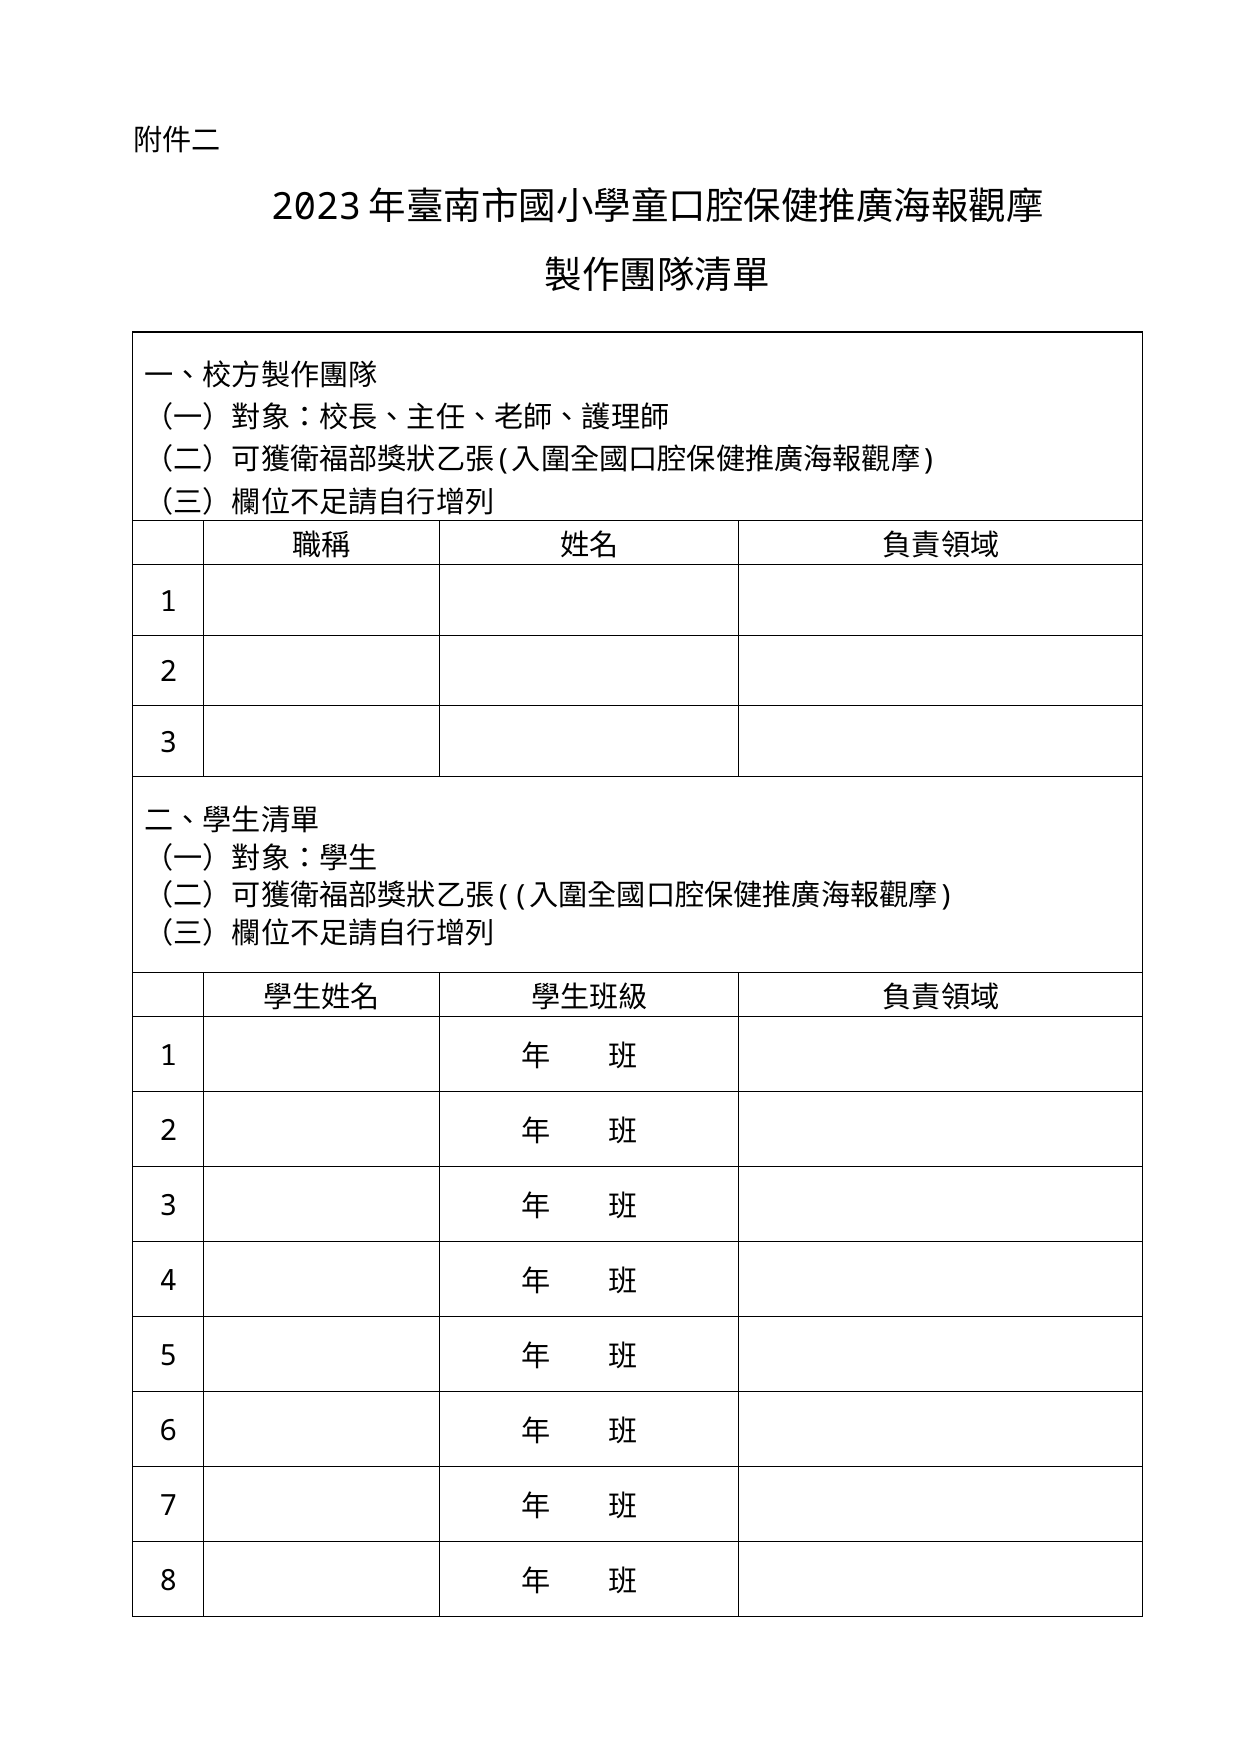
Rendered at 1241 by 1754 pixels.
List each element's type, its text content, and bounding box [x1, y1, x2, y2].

table_cell 6 [133, 1392, 203, 1466]
table_cell [204, 636, 439, 705]
table_cell 學生姓名 [204, 973, 439, 1016]
table_cell 1 [133, 1017, 203, 1091]
table_cell [204, 1167, 439, 1241]
table_cell 年 班 [440, 1167, 738, 1241]
table_cell [739, 1092, 1142, 1166]
table_cell 5 [133, 1317, 203, 1391]
table_cell 姓名 [440, 521, 738, 564]
table_cell [440, 636, 738, 705]
table_cell 3 [133, 1167, 203, 1241]
table_cell [739, 1392, 1142, 1466]
table_cell [204, 1242, 439, 1316]
table_cell [204, 1392, 439, 1466]
table_cell [204, 1542, 439, 1616]
table_cell [739, 1467, 1142, 1541]
table_cell 4 [133, 1242, 203, 1316]
table_cell 年 班 [440, 1092, 738, 1166]
table_cell [440, 565, 738, 634]
table_cell [204, 1317, 439, 1391]
table_cell 學生班級 [440, 973, 738, 1016]
table_cell [739, 1242, 1142, 1316]
table_cell 年 班 [440, 1017, 738, 1091]
text 2023年臺南市國小學童口腔保健推廣海報觀摩 [133, 179, 1181, 229]
table_cell 1 [133, 565, 203, 634]
table_cell [133, 521, 203, 564]
table_cell [739, 1542, 1142, 1616]
table_cell 3 [133, 706, 203, 776]
table_cell [739, 565, 1142, 634]
table_cell 負責領域 [739, 973, 1142, 1016]
table_cell 7 [133, 1467, 203, 1541]
table_cell 年 班 [440, 1542, 738, 1616]
table_cell 年 班 [440, 1317, 738, 1391]
table_cell [204, 706, 439, 776]
table_cell [739, 1017, 1142, 1091]
text 附件二 [133, 111, 1181, 161]
table_header 一、校方製作團隊 （一）對象：校長、主任、老師、護理師 （二）可獲衛福部獎狀乙張(入圍全國口腔保健推廣海報觀摩) （三）欄位不足請自行增列 [133, 333, 1142, 520]
table_cell 年 班 [440, 1467, 738, 1541]
table_cell [204, 1017, 439, 1091]
table_cell 年 班 [440, 1392, 738, 1466]
table_cell 年 班 [440, 1242, 738, 1316]
table_cell [133, 973, 203, 1016]
table_cell 二、學生清單 （一）對象：學生 （二）可獲衛福部獎狀乙張((入圍全國口腔保健推廣海報觀摩) （三）欄位不足請自行增列 [133, 777, 1142, 972]
table_cell [739, 706, 1142, 776]
table_cell [739, 636, 1142, 705]
table_cell 2 [133, 636, 203, 705]
table_cell [204, 1092, 439, 1166]
table_cell 8 [133, 1542, 203, 1616]
table_cell [739, 1317, 1142, 1391]
table_cell [204, 1467, 439, 1541]
table_cell [204, 565, 439, 634]
table_cell [440, 706, 738, 776]
table_cell 負責領域 [739, 521, 1142, 564]
table_cell 職稱 [204, 521, 439, 564]
text 製作團隊清單 [133, 248, 1181, 298]
table_cell [739, 1167, 1142, 1241]
table_cell 2 [133, 1092, 203, 1166]
